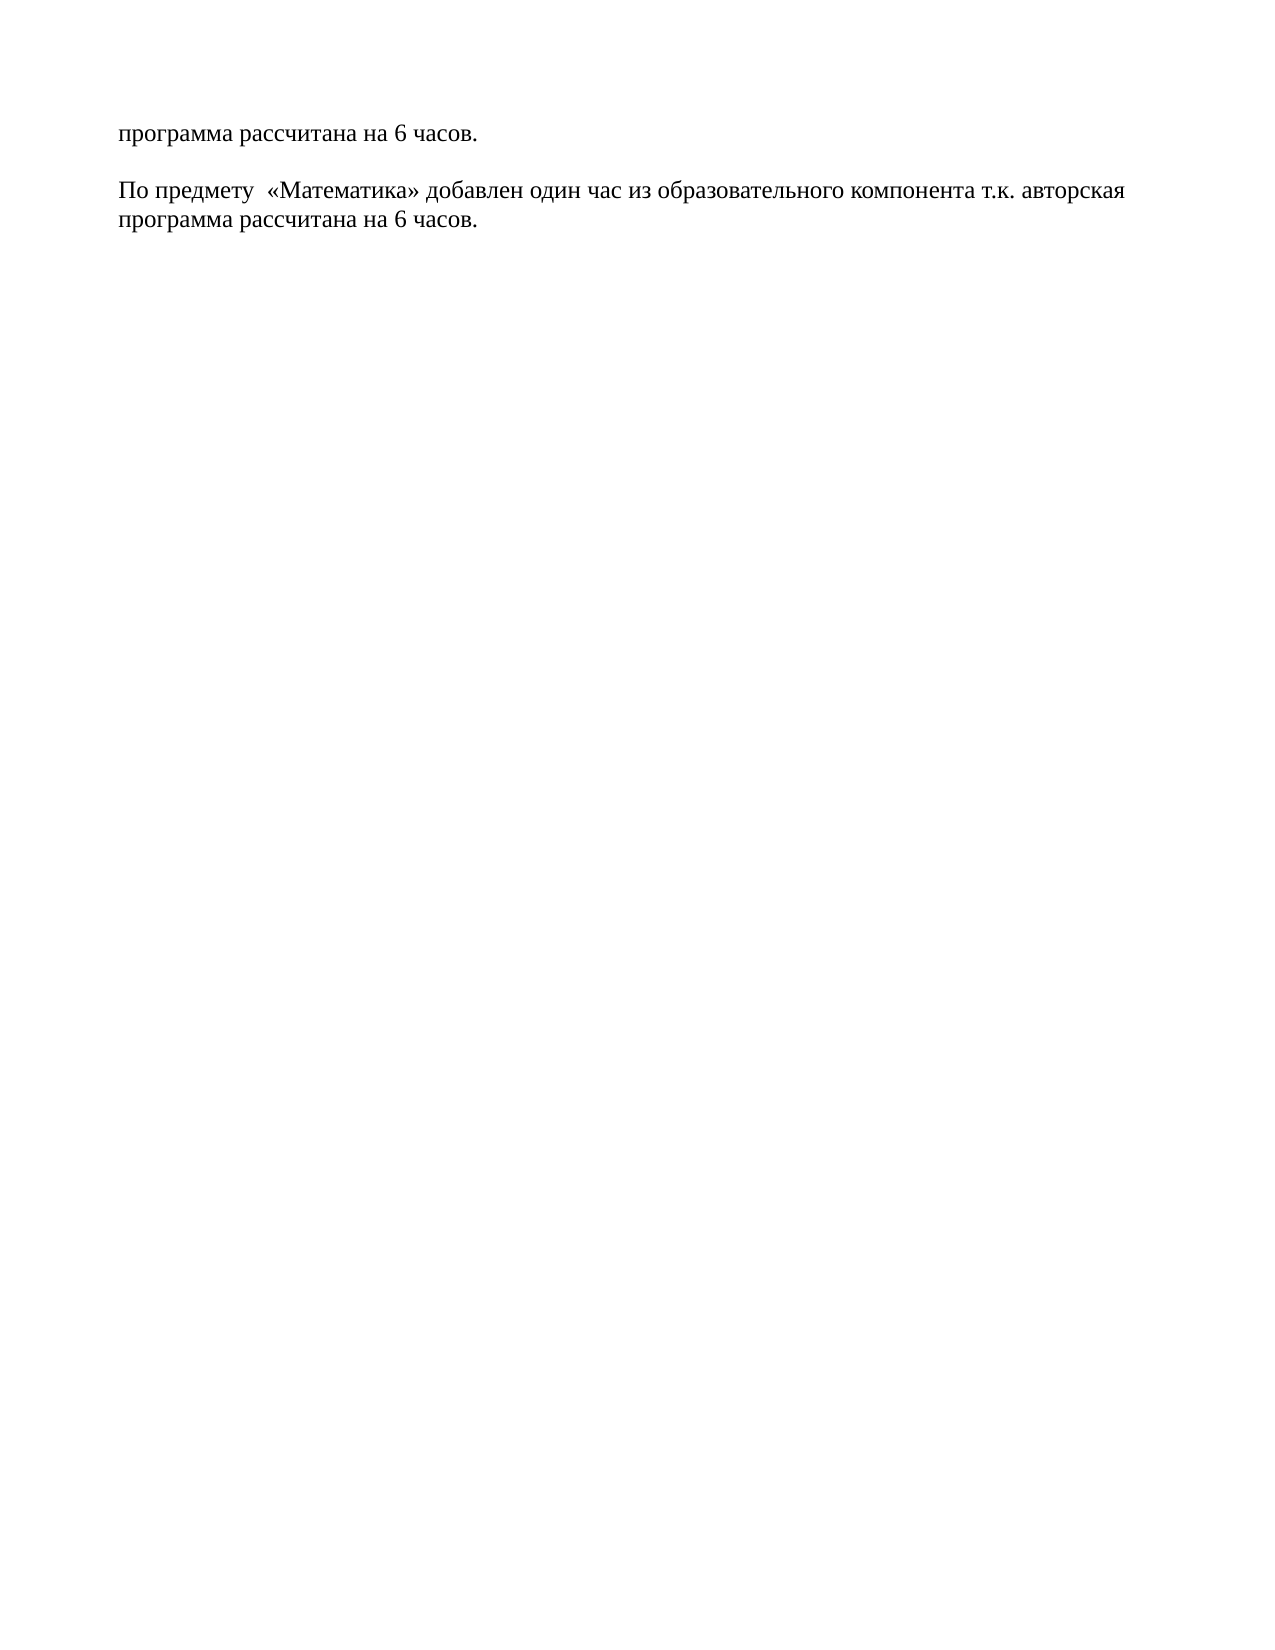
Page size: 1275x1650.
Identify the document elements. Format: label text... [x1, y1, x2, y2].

text программа рассчитана на 6 часов. [118, 118, 1157, 147]
text По предмету «Математика» добавлен один час из образовательного компонента т.к. авторская программа рассчитана на 6 часов. [118, 176, 1157, 233]
